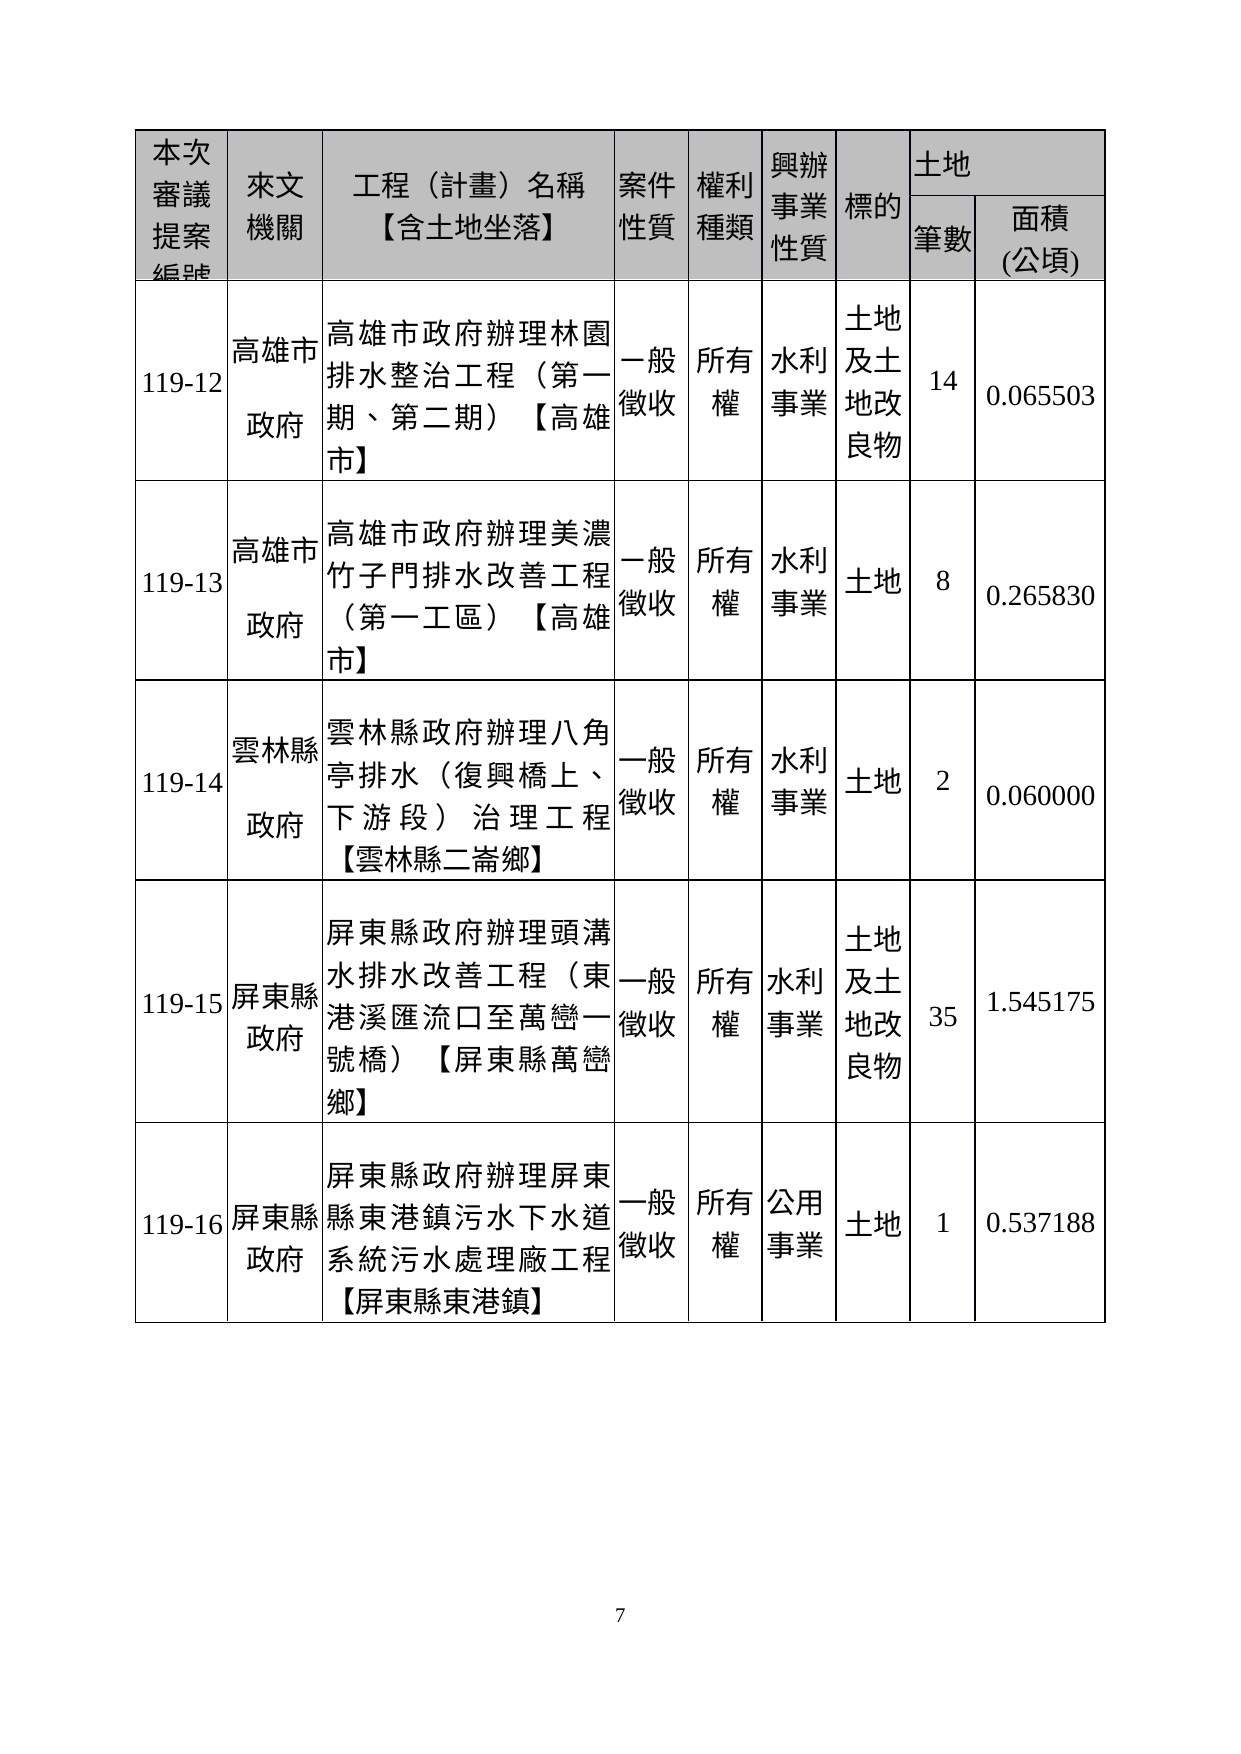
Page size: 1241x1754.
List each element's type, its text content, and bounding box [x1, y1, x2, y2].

table_cell 高雄市政府 [228, 281, 322, 479]
table_cell ㄧ般徵收 [615, 281, 688, 479]
table_cell 所有權 [689, 681, 761, 879]
table_header 本次審議提案編號 [136, 131, 227, 279]
table_cell 所有權 [689, 481, 761, 679]
table_cell 2 [911, 681, 974, 879]
table_cell 所有權 [689, 281, 761, 479]
table_cell 水利事業 [763, 281, 835, 479]
table_cell 14 [911, 281, 974, 479]
table_header 權利 種類 [689, 131, 761, 279]
table_cell 0.537188 [976, 1123, 1104, 1321]
table_cell 35 [911, 881, 974, 1121]
table_cell 一般徵收 [615, 1123, 688, 1321]
table_header 標的 [837, 131, 909, 279]
table_cell 土地 [837, 681, 909, 879]
table_cell 雲林縣政府辦理八角亭排水（復興橋上、下游段）治理工程【雲林縣二崙鄉】 [323, 681, 614, 879]
table_cell 水利事業 [763, 681, 835, 879]
table_cell 119-13 [136, 481, 227, 679]
table_cell 1.545175 [976, 881, 1104, 1121]
table_cell 0.065503 [976, 281, 1104, 479]
table_cell 屏東縣政府 [228, 1123, 322, 1321]
table_header 興辦事業性質 [763, 131, 835, 279]
table_cell 一般徵收 [615, 681, 688, 879]
table_cell 1 [911, 1123, 974, 1321]
table_cell 雲林縣政府 [228, 681, 322, 879]
table_header 案件性質 [615, 131, 688, 279]
table_cell 高雄市政府 [228, 481, 322, 679]
table_cell 119-14 [136, 681, 227, 879]
table_cell 屏東縣政府辦理屏東縣東港鎮污水下水道系統污水處理廠工程【屏東縣東港鎮】 [323, 1123, 614, 1321]
table_cell 筆數 [911, 196, 974, 279]
table_cell 面積 (公頃) [976, 196, 1104, 279]
table_cell 水利事業 [763, 881, 835, 1121]
table_cell 屏東縣政府 [228, 881, 322, 1121]
table_cell 0.265830 [976, 481, 1104, 679]
table_cell 0.060000 [976, 681, 1104, 879]
table_header 土地 [911, 131, 1104, 195]
table_cell 一般徵收 [615, 881, 688, 1121]
table_cell 119-12 [136, 281, 227, 479]
table_cell 高雄市政府辦理美濃竹子門排水改善工程（第一工區）【高雄市】 [323, 481, 614, 679]
table_cell 所有權 [689, 1123, 761, 1321]
table_cell 8 [911, 481, 974, 679]
table_cell 屏東縣政府辦理頭溝水排水改善工程（東港溪匯流口至萬巒一號橋）【屏東縣萬巒鄉】 [323, 881, 614, 1121]
table_cell 土地及土地改良物 [837, 881, 909, 1121]
table_cell 土地 [837, 481, 909, 679]
table_cell 119-15 [136, 881, 227, 1121]
table_cell ㄧ般徵收 [615, 481, 688, 679]
table_cell 119-16 [136, 1123, 227, 1321]
table_header 工程（計畫）名稱 【含土地坐落】 [323, 131, 614, 279]
table_cell 土地及土地改良物 [837, 281, 909, 479]
table_cell 所有權 [689, 881, 761, 1121]
table_cell 水利事業 [763, 481, 835, 679]
table_cell 土地 [837, 1123, 909, 1321]
table_cell 公用事業 [763, 1123, 835, 1321]
table_cell 高雄市政府辦理林園排水整治工程（第一期、第二期）【高雄市】 [323, 281, 614, 479]
table_header 來文 機關 [228, 131, 322, 279]
